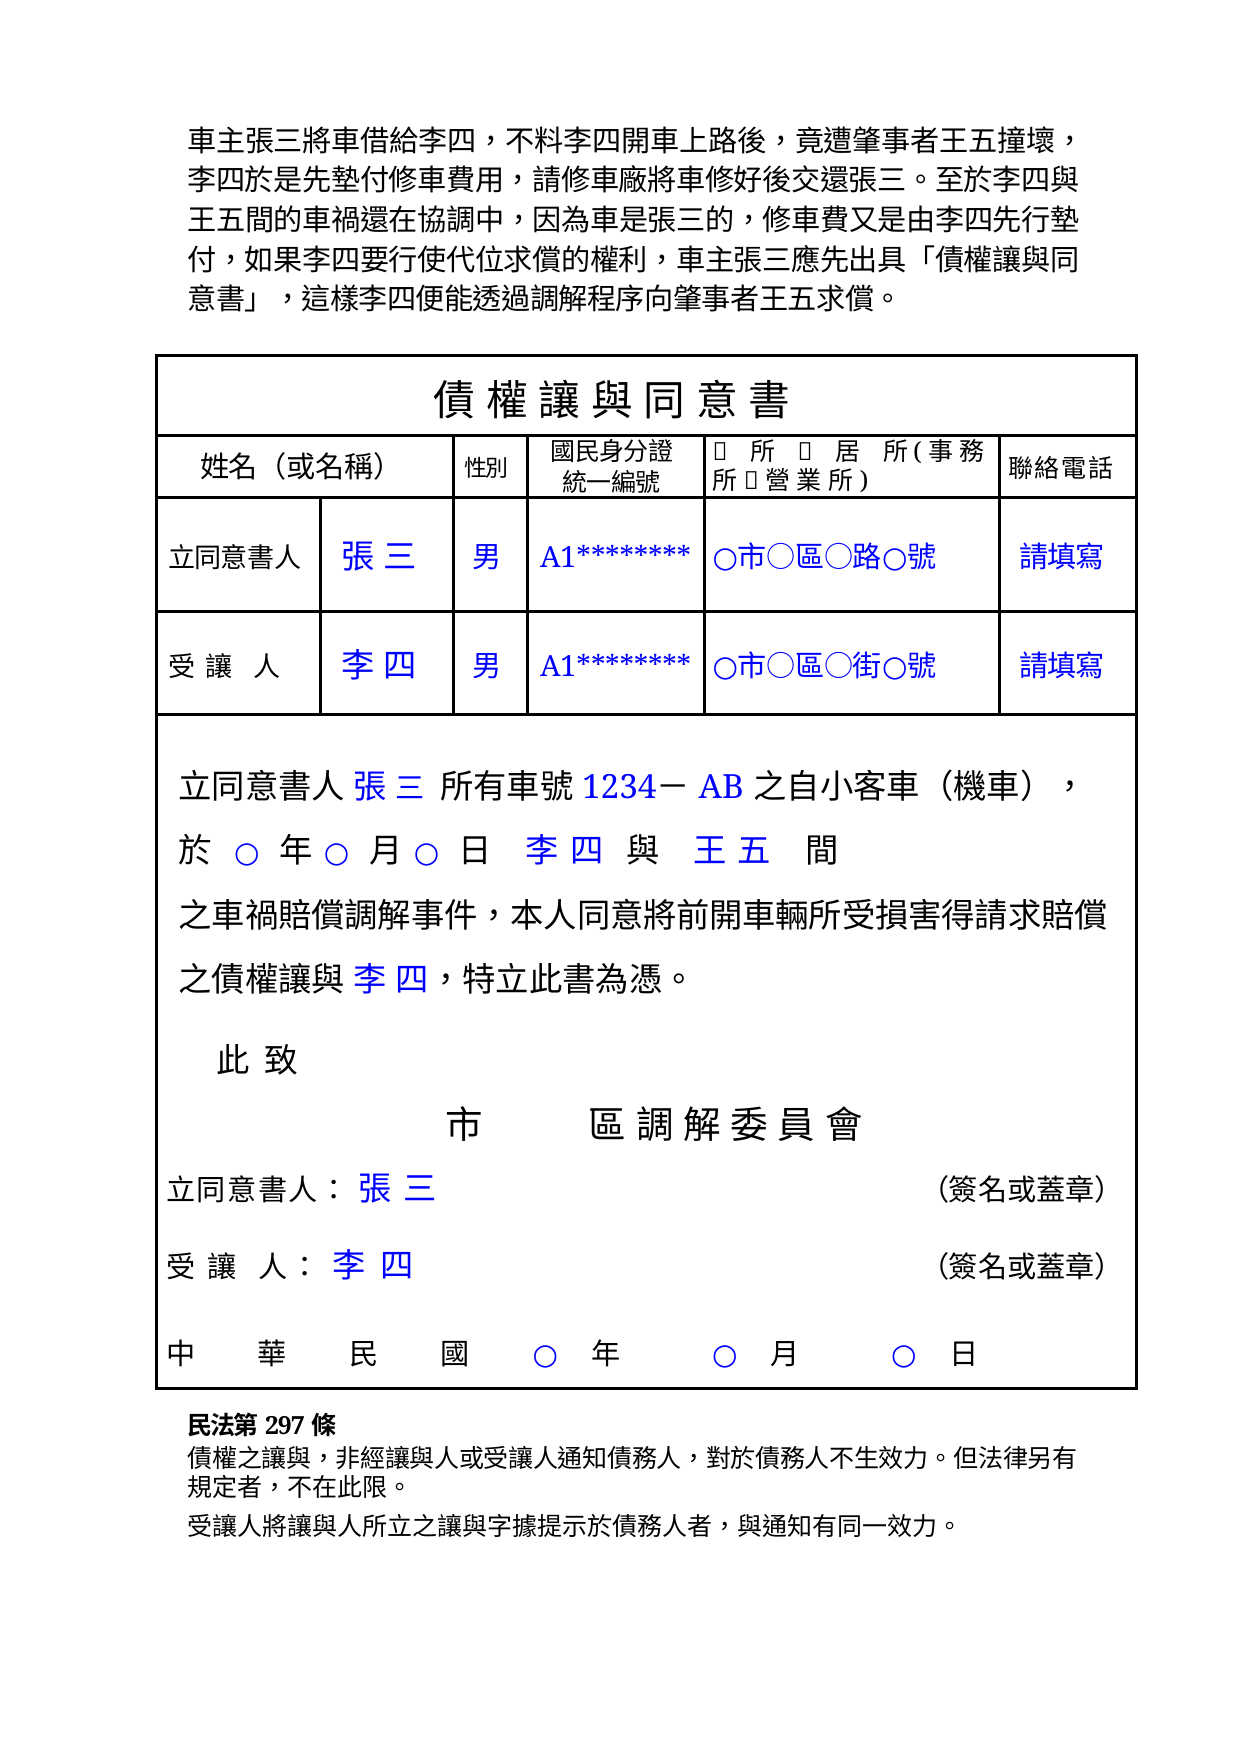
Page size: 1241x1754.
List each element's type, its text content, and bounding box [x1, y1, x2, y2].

text 受讓人將讓與人所立之讓與字據提示於債務人者，與通知有同一效力。 [187, 1509, 1240, 1543]
table_cell 張 三 [322, 499, 452, 609]
table_cell ○市○區○路○號 [706, 499, 998, 609]
text 車主張三將車借給李四，不料李四開車上路後，竟遭肇事者王五撞壞，李四於是先墊付修車費用，請修車廠將車修好後交還張三。至於李四與王五間的車禍還在協調中，因為車是張三的，修車費又是由李四先行墊付，如果李四要行使代位求償的權利，車主張三應先出具「債權讓與同意書」，這樣李四便能透過調解程序向肇事者王五求償。 [187, 120, 1085, 318]
table_cell 國民身分證 統一編號 [529, 437, 703, 496]
table_cell 住 所 或 居 所( 事 務 所 或 營 業 所 ) [706, 437, 998, 496]
table_cell 李 四 [322, 613, 452, 713]
table_cell 請填寫 [1001, 499, 1135, 609]
table_cell 請填寫 [1001, 613, 1135, 713]
table_cell 姓名（或名稱） [158, 437, 452, 496]
table_cell 性別 [455, 437, 526, 496]
table_cell 立同意書人 [158, 499, 319, 609]
table_cell 受 讓 人 [158, 613, 319, 713]
table_cell 男 [455, 499, 526, 609]
table_cell 男 [455, 613, 526, 713]
text 債權之讓與，非經讓與人或受讓人通知債務人，對於債務人不生效力。但法律另有規定者，不在此限。 [187, 1443, 1078, 1503]
table_cell ○市○區○街○號 [706, 613, 998, 713]
table_cell 聯絡電話 [1001, 437, 1135, 496]
table_cell A1******** [529, 613, 703, 713]
text 民法第 297 條 [187, 1407, 1240, 1441]
table_header 債 權 讓 與 同 意 書 [158, 357, 1135, 434]
table_cell A1******** [529, 499, 703, 609]
table_cell 立同意書人 張 三 所有車號 1234－ AB 之自小客車（機車）， 於 ○ 年 ○ 月 ○ 日 李 四 與 王 五 間 之車禍賠償調解事件，本人同意將前開車輛所受損害得請求賠償之債權讓與 李 四，特立此書為憑。 此 致 市 區 調 解 委 員 會 立同意書人： 張 三 （簽名或蓋章） 受 讓 人： 李 四 （簽名或蓋章） 中 華 民 國 ○ 年 ○ 月 ○ 日 [158, 716, 1135, 1387]
